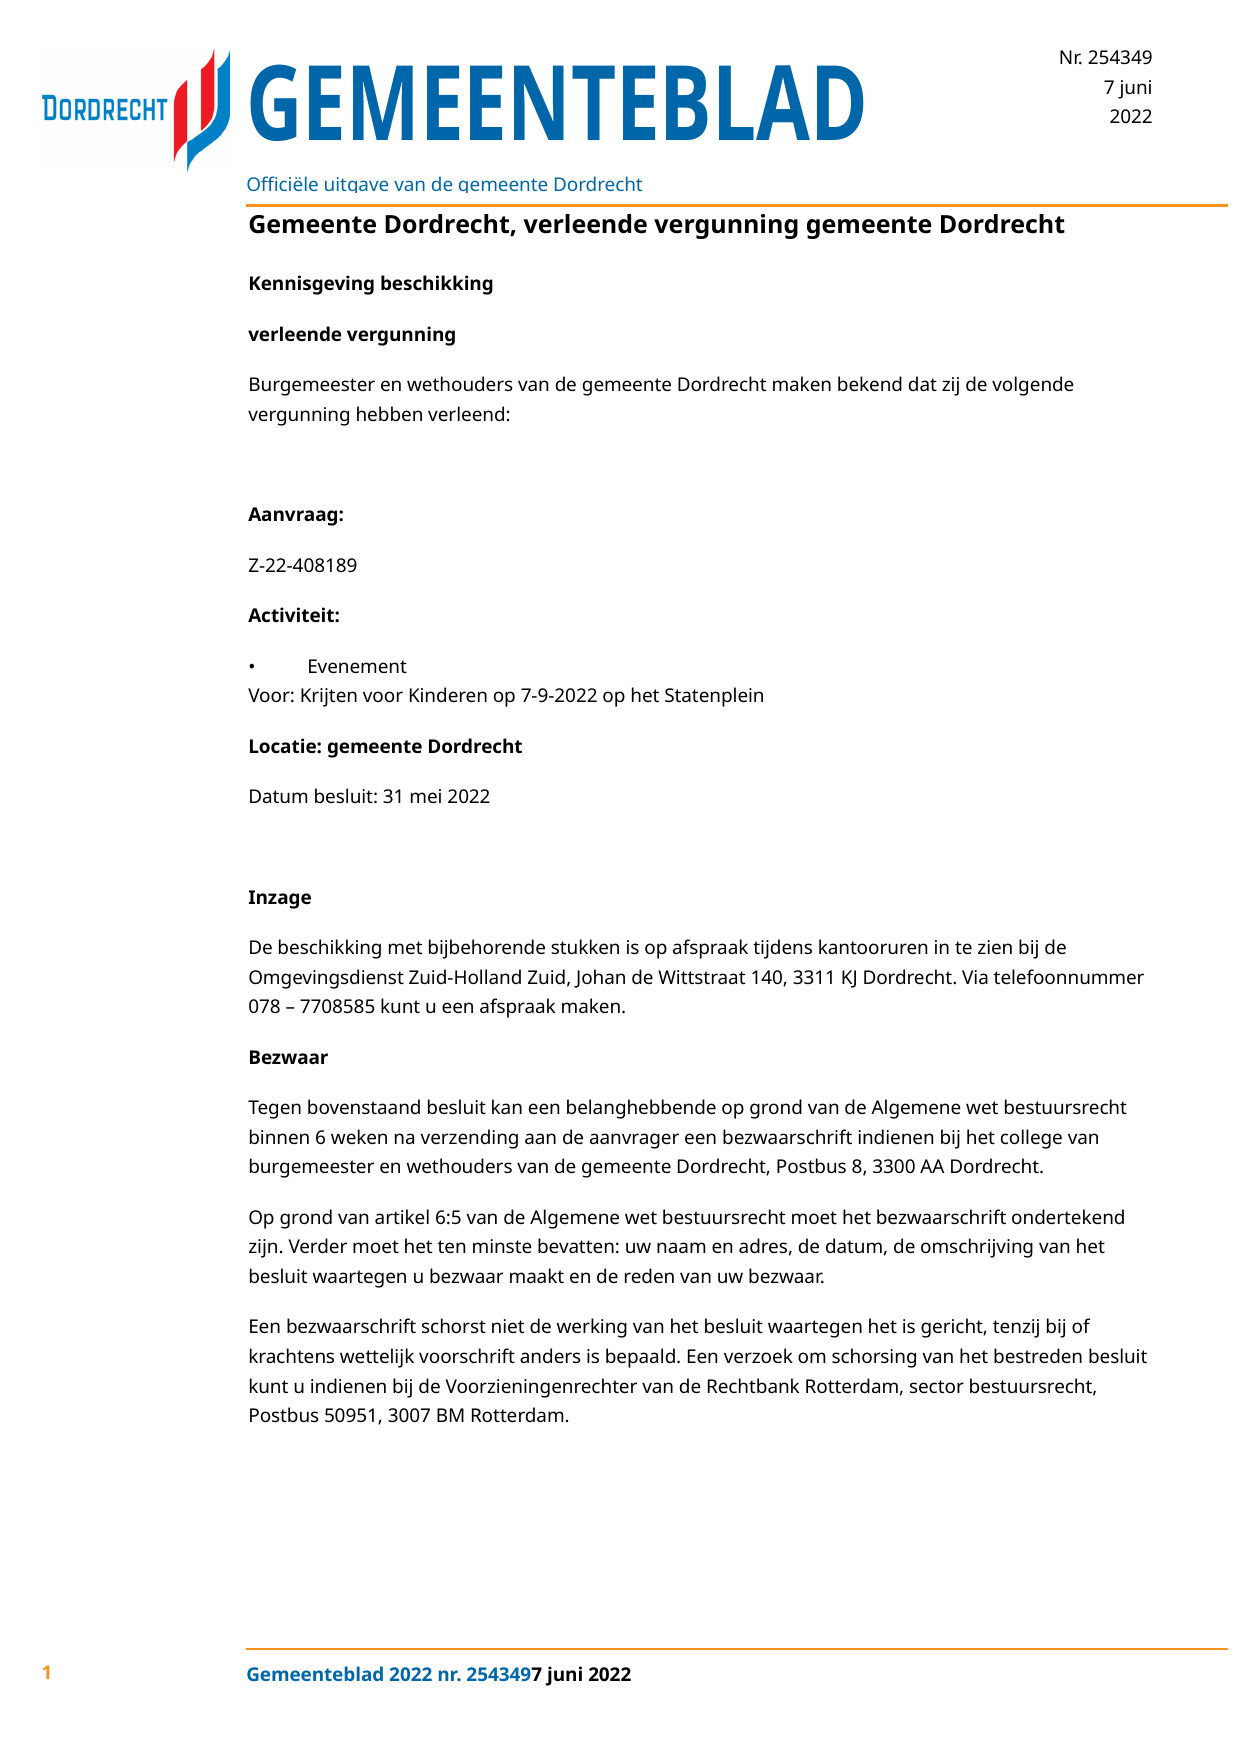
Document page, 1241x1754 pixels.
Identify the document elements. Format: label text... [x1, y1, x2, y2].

text Datum besluit: 31 mei 2022 [248, 783, 1152, 809]
text Tegen bovenstaand besluit kan een belanghebbende op grond van de Algemene wet bestuursrecht binnen 6 weken na verzending aan de aanvrager een bezwaarschrift indienen bij het college van burgemeester en wethouders van de gemeente Dordrecht, Postbus 8, 3300 AA Dordrecht. [248, 1094, 1152, 1179]
picture [41, 47, 231, 172]
text Gemeente Dordrecht, verleende vergunning gemeente Dordrecht [248, 207, 1152, 241]
text Voor: Krijten voor Kinderen op 7-9-2022 op het Statenplein [248, 682, 1152, 708]
text Burgemeester en wethouders van de gemeente Dordrecht maken bekend dat zij de volgende vergunning hebben verleend: [248, 371, 1152, 426]
text Inzage [248, 884, 1152, 910]
text Locatie: gemeente Dordrecht [248, 733, 1152, 758]
text Bezwaar [248, 1044, 1152, 1070]
text Activiteit: [248, 602, 1152, 628]
text Z-22-408189 [248, 552, 1152, 578]
list Evenement [248, 653, 1152, 678]
text Op grond van artikel 6:5 van de Algemene wet bestuursrecht moet het bezwaarschrift ondertekend zijn. Verder moet het ten minste bevatten: uw naam en adres, de datum, de omschrijving van het besluit waartegen u bezwaar maakt en de reden van uw bezwaar. [248, 1204, 1152, 1289]
text verleende vergunning [248, 321, 1152, 346]
text De beschikking met bijbehorende stukken is op afspraak tijdens kantooruren in te zien bij de Omgevingsdienst Zuid-Holland Zuid, Johan de Wittstraat 140, 3311 KJ Dordrecht. Via telefoonnummer 078 – 7708585 kunt u een afspraak maken. [248, 934, 1152, 1019]
text Een bezwaarschrift schorst niet de werking van het besluit waartegen het is gericht, tenzij bij of krachtens wettelijk voorschrift anders is bepaald. Een verzoek om schorsing van het bestreden besluit kunt u indienen bij de Voorzieningenrechter van de Rechtbank Rotterdam, sector bestuursrecht, Postbus 50951, 3007 BM Rotterdam. [248, 1314, 1152, 1428]
text Kennisgeving beschikking [248, 270, 1152, 296]
text Aanvraag: [248, 502, 1152, 527]
